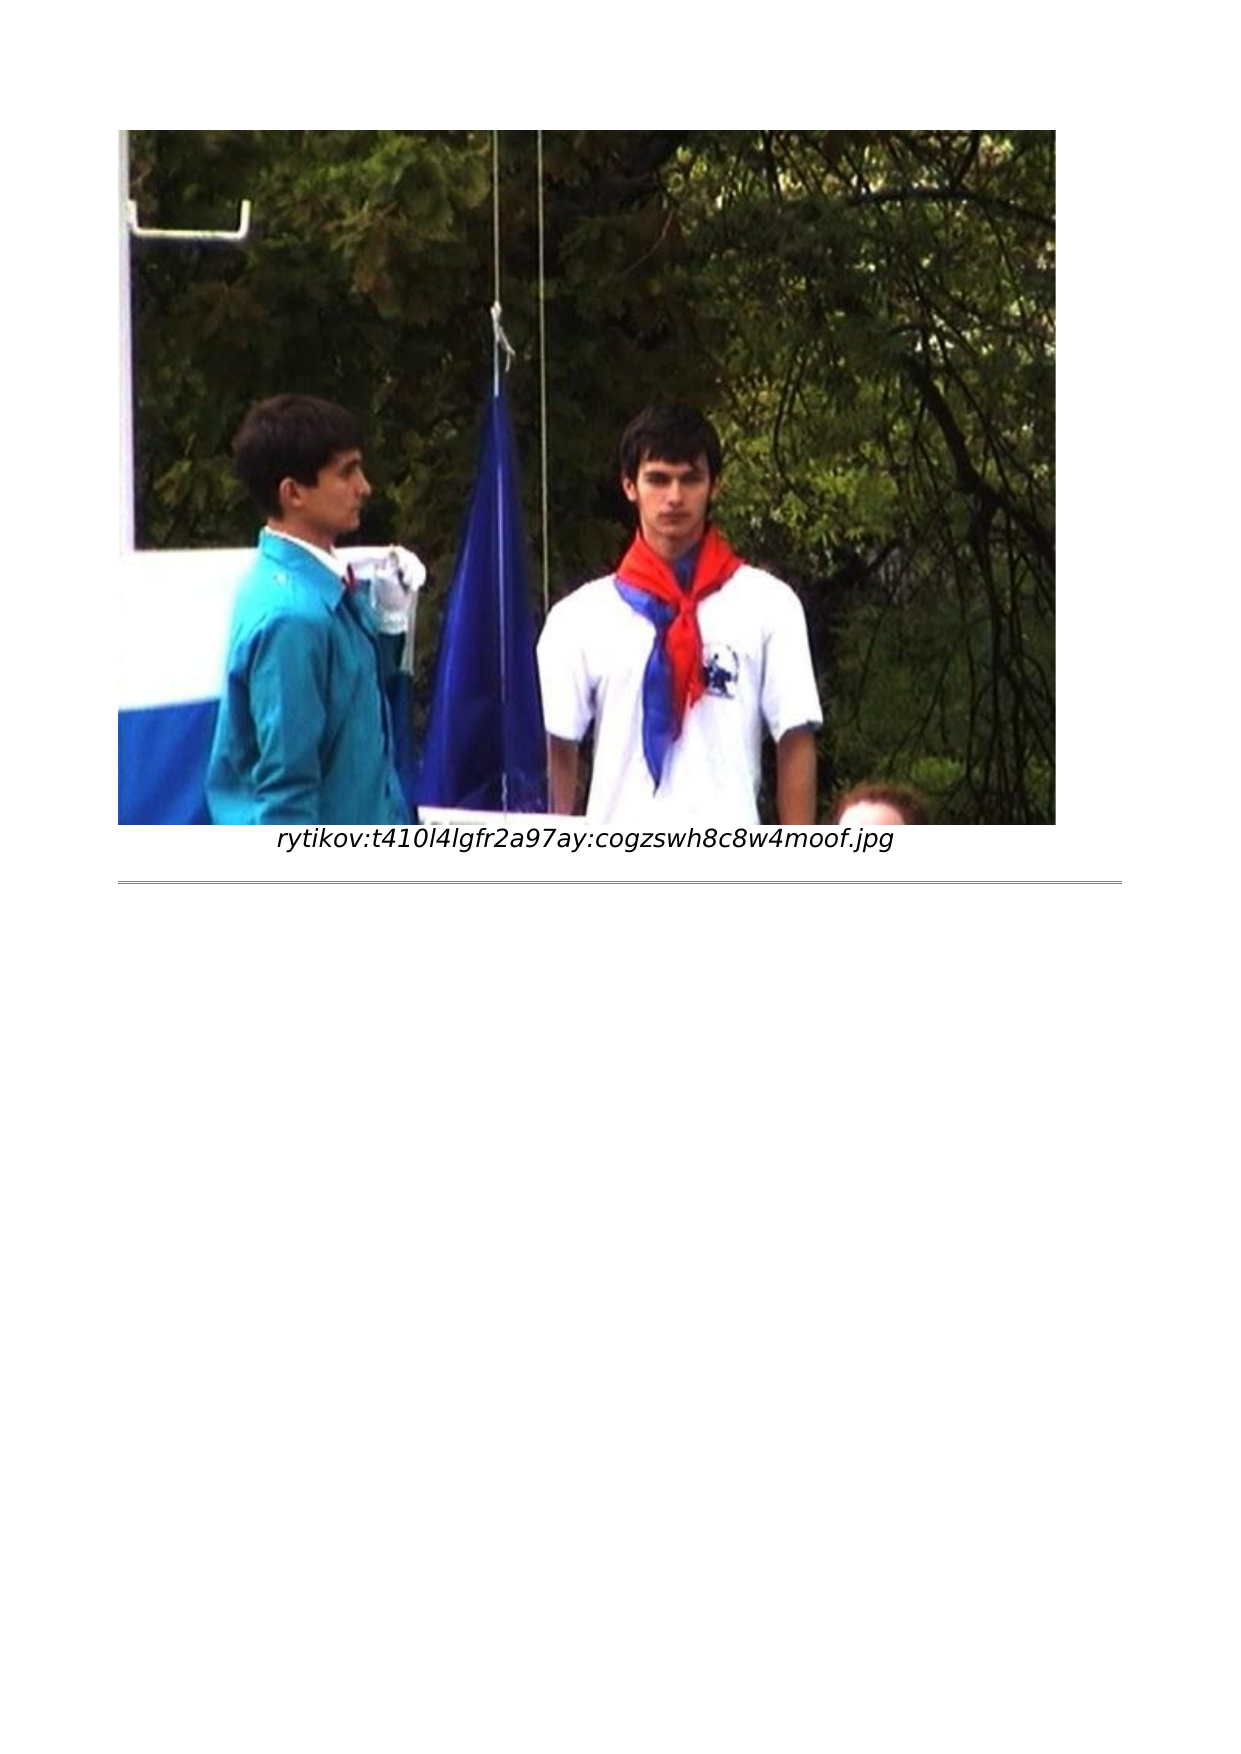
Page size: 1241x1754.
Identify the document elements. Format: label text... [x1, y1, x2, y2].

picture [118, 130, 1056, 825]
text rytikov:t410l4lgfr2a97ay:cogzswh8c8w4moof.jpg [118, 825, 1056, 854]
